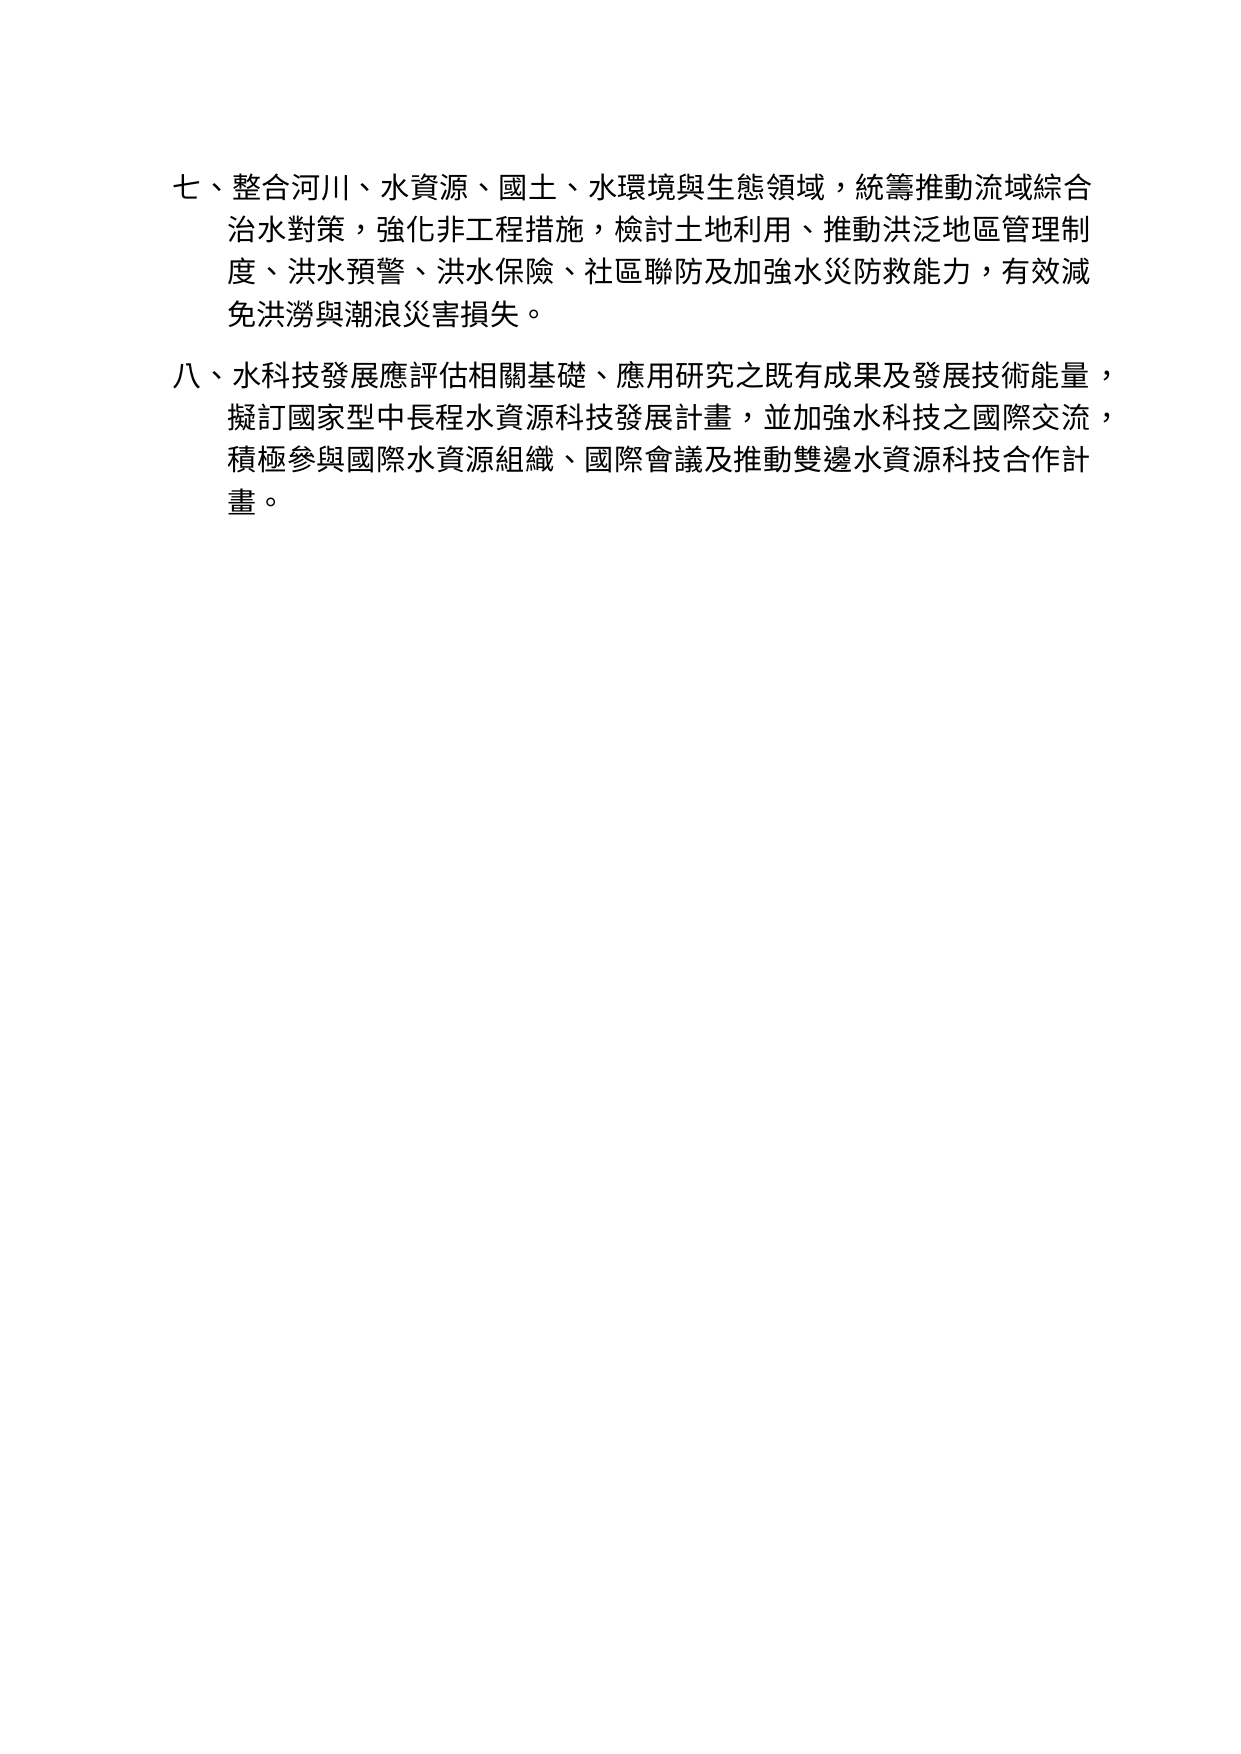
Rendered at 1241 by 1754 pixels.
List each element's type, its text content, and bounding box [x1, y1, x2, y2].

text 七、整合河川、水資源、國土、水環境與生態領域，統籌推動流域綜合治水對策，強化非工程措施，檢討土地利用、推動洪泛地區管理制度、洪水預警、洪水保險、社區聯防及加強水災防救能力，有效減免洪澇與潮浪災害損失。 [173, 164, 1092, 334]
text 八、水科技發展應評估相關基礎、應用研究之既有成果及發展技術能量，擬訂國家型中長程水資源科技發展計畫，並加強水科技之國際交流，積極參與國際水資源組織、國際會議及推動雙邊水資源科技合作計畫。 [173, 352, 1092, 522]
